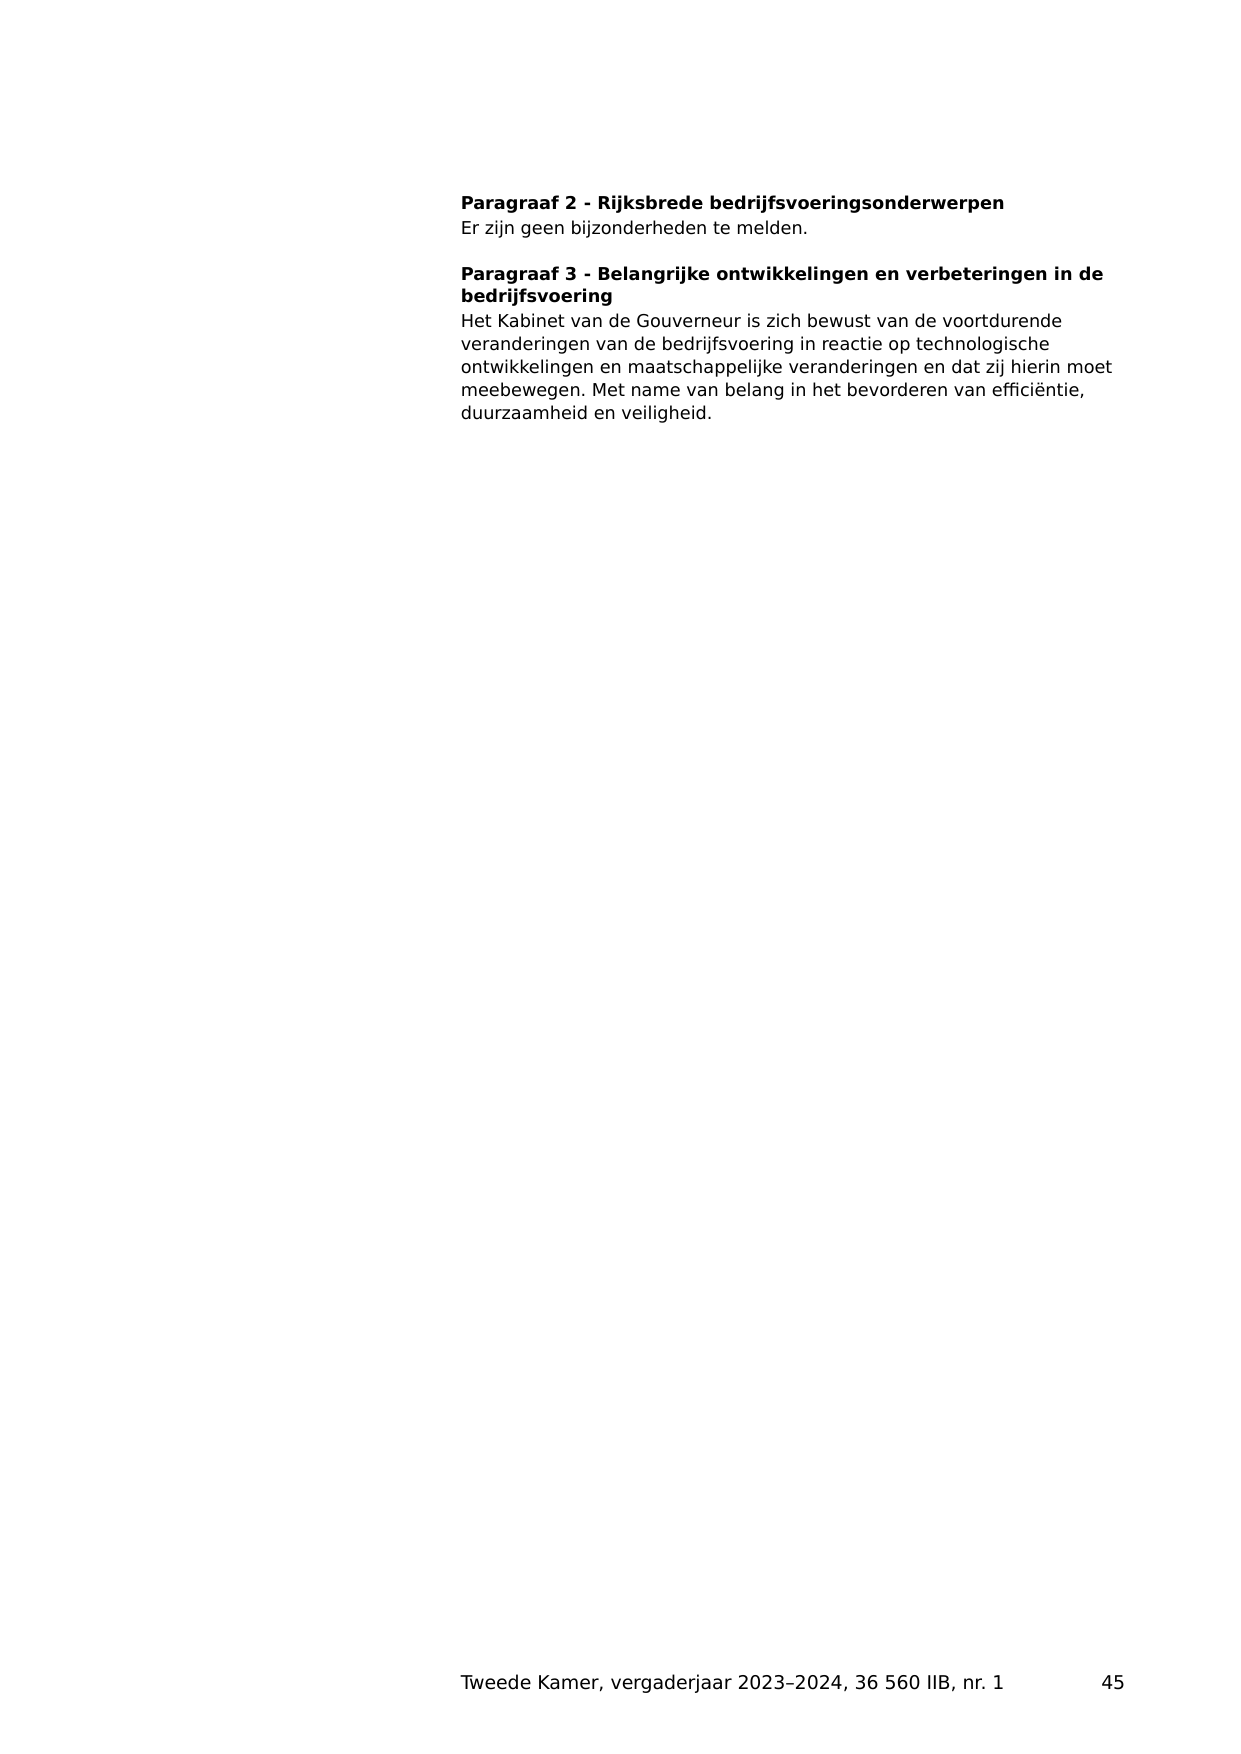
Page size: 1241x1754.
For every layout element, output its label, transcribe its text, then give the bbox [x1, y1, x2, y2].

text Er zijn geen bijzonderheden te melden. [461, 216, 1125, 239]
text Paragraaf 2 - Rijksbrede bedrijfsvoeringsonderwerpen [461, 191, 1125, 214]
text Het Kabinet van de Gouverneur is zich bewust van de voortdurende veranderingen van de bedrijfsvoering in reactie op technologische ontwikkelingen en maatschappelijke veranderingen en dat zij hierin moet meebewegen. Met name van belang in het bevorderen van efficiëntie, duurzaamheid en veiligheid. [461, 309, 1125, 424]
text Paragraaf 3 - Belangrijke ontwikkelingen en verbeteringen in de bedrijfsvoering [461, 262, 1125, 307]
